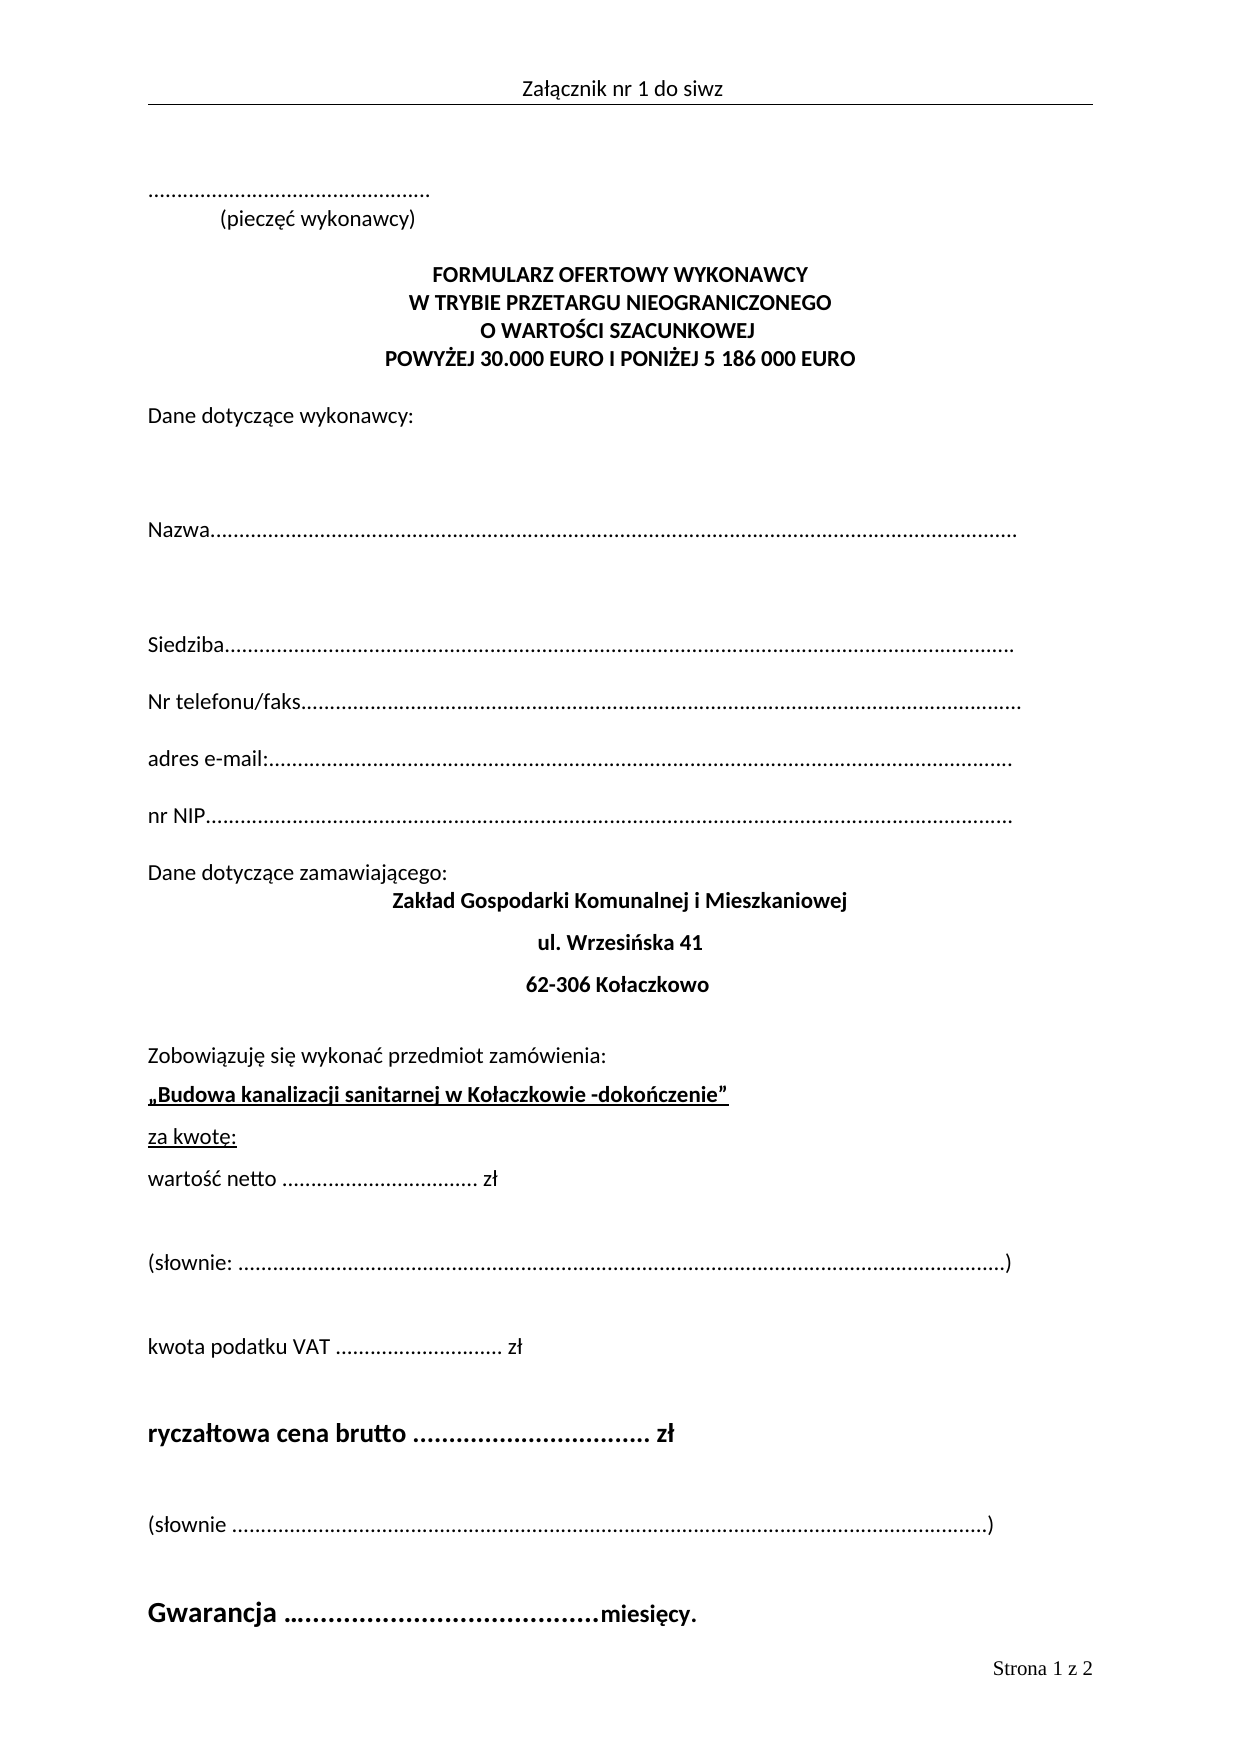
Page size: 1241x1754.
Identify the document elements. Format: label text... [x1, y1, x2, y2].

text (słownie: .....................................................................................................................................) [148, 1248, 1093, 1276]
text POWYŻEJ 30.000 EURO I PONIŻEJ 5 186 000 EURO [148, 344, 1093, 372]
text nr NIP............................................................................................................................................ [148, 801, 1093, 829]
text Nazwa............................................................................................................................................ [148, 515, 1093, 543]
text ................................................. [148, 176, 1093, 204]
text ryczałtowa cena brutto ................................. zł [148, 1416, 1093, 1449]
text (słownie ...................................................................................................................................) [148, 1510, 1093, 1538]
text Siedziba......................................................................................................................................... [148, 630, 1093, 658]
text adres e-mail:................................................................................................................................. [148, 744, 1093, 772]
text (pieczęć wykonawcy) [148, 204, 1093, 232]
text W TRYBIE PRZETARGU NIEOGRANICZONEGO [148, 288, 1093, 316]
text kwota podatku VAT ............................. zł [148, 1332, 1093, 1360]
text za kwotę: [148, 1122, 1093, 1150]
text Zakład Gospodarki Komunalnej i Mieszkaniowej [148, 886, 1093, 914]
text 62-306 Kołaczkowo [148, 970, 1093, 998]
text O WARTOŚCI SZACUNKOWEJ [148, 316, 1093, 344]
text Dane dotyczące zamawiającego: [148, 858, 1093, 886]
text wartość netto .................................. zł [148, 1164, 1093, 1192]
text FORMULARZ OFERTOWY WYKONAWCY [148, 260, 1093, 288]
text Nr telefonu/faks............................................................................................................................. [148, 687, 1093, 715]
text Dane dotyczące wykonawcy: [148, 401, 1093, 429]
text Zobowiązuję się wykonać przedmiot zamówienia: [148, 1042, 1093, 1069]
text Gwarancja …......................................miesięcy. [148, 1594, 1093, 1630]
text „Budowa kanalizacji sanitarnej w Kołaczkowie -dokończenie” [148, 1080, 1093, 1108]
text ul. Wrzesińska 41 [148, 928, 1093, 956]
